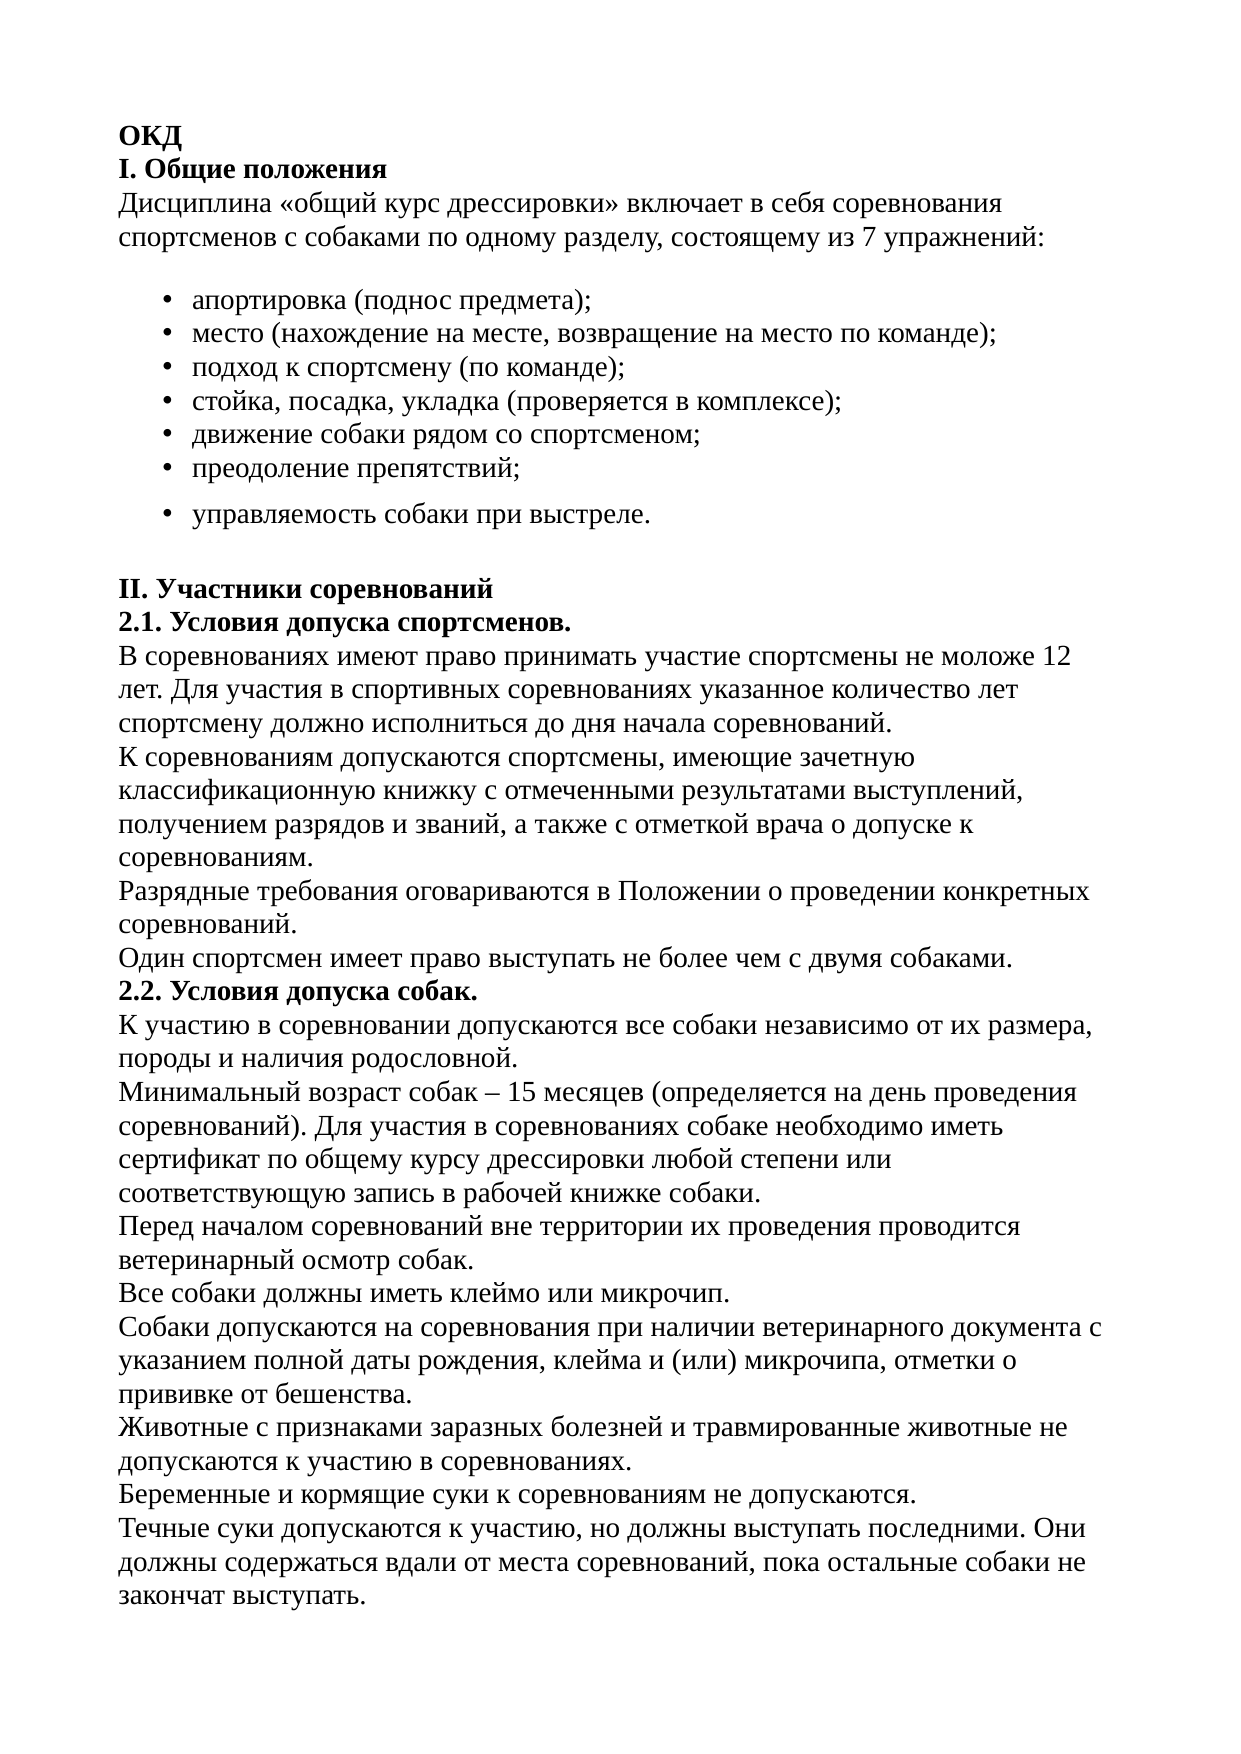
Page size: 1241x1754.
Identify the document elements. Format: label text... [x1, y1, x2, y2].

text II. Участники соревнований 2.1. Условия допуска спортсменов. В соревнованиях имеют право принимать участие спортсмены не моложе 12 лет. Для участия в спортивных соревнованиях указанное количество лет спортсмену должно исполниться до дня начала соревнований. К соревнованиям допускаются спортсмены, имеющие зачетную классификационную книжку с отмеченными результатами выступлений, получением разрядов и званий, а также с отметкой врача о допуске к соревнованиям. Разрядные требования оговариваются в Положении о проведении конкретных соревнований. Один спортсмен имеет право выступать не более чем с двумя собаками. 2.2. Условия допуска собак. К участию в соревновании допускаются все собаки независимо от их размера, породы и наличия родословной. Минимальный возраст собак – 15 месяцев (определяется на день проведения соревнований). Для участия в соревнованиях собаке необходимо иметь сертификат по общему курсу дрессировки любой степени или соответствующую запись в рабочей книжке собаки. Перед началом соревнований вне территории их проведения проводится ветеринарный осмотр собак. Все собаки должны иметь клеймо или микрочип. Собаки допускаются на соревнования при наличии ветеринарного документа с указанием полной даты рождения, клейма и (или) микрочипа, отметки о прививке от бешенства. Животные с признаками заразных болезней и травмированные животные не допускаются к участию в соревнованиях. Беременные и кормящие суки к соревнованиям не допускаются. Течные суки допускаются к участию, но должны выступать последними. Они должны содержаться вдали от места соревнований, пока остальные собаки не закончат выступать. [118, 542, 1122, 1611]
text ОКД I. Общие положения Дисциплина «общий курс дрессировки» включает в себя соревнования спортсменов с собаками по одному разделу, состоящему из 7 упражнений: [118, 118, 1122, 252]
list управляемость собаки при выстреле. [162, 496, 1122, 530]
list преодоление препятствий; [162, 450, 1122, 484]
list место (нахождение на месте, возвращение на место по команде); [162, 315, 1122, 349]
list подход к спортсмену (по команде); [162, 349, 1122, 383]
list движение собаки рядом со спортсменом; [162, 416, 1122, 450]
list апортировка (поднос предмета); [162, 282, 1122, 315]
list стойка, посадка, укладка (проверяется в комплексе); [162, 383, 1122, 416]
